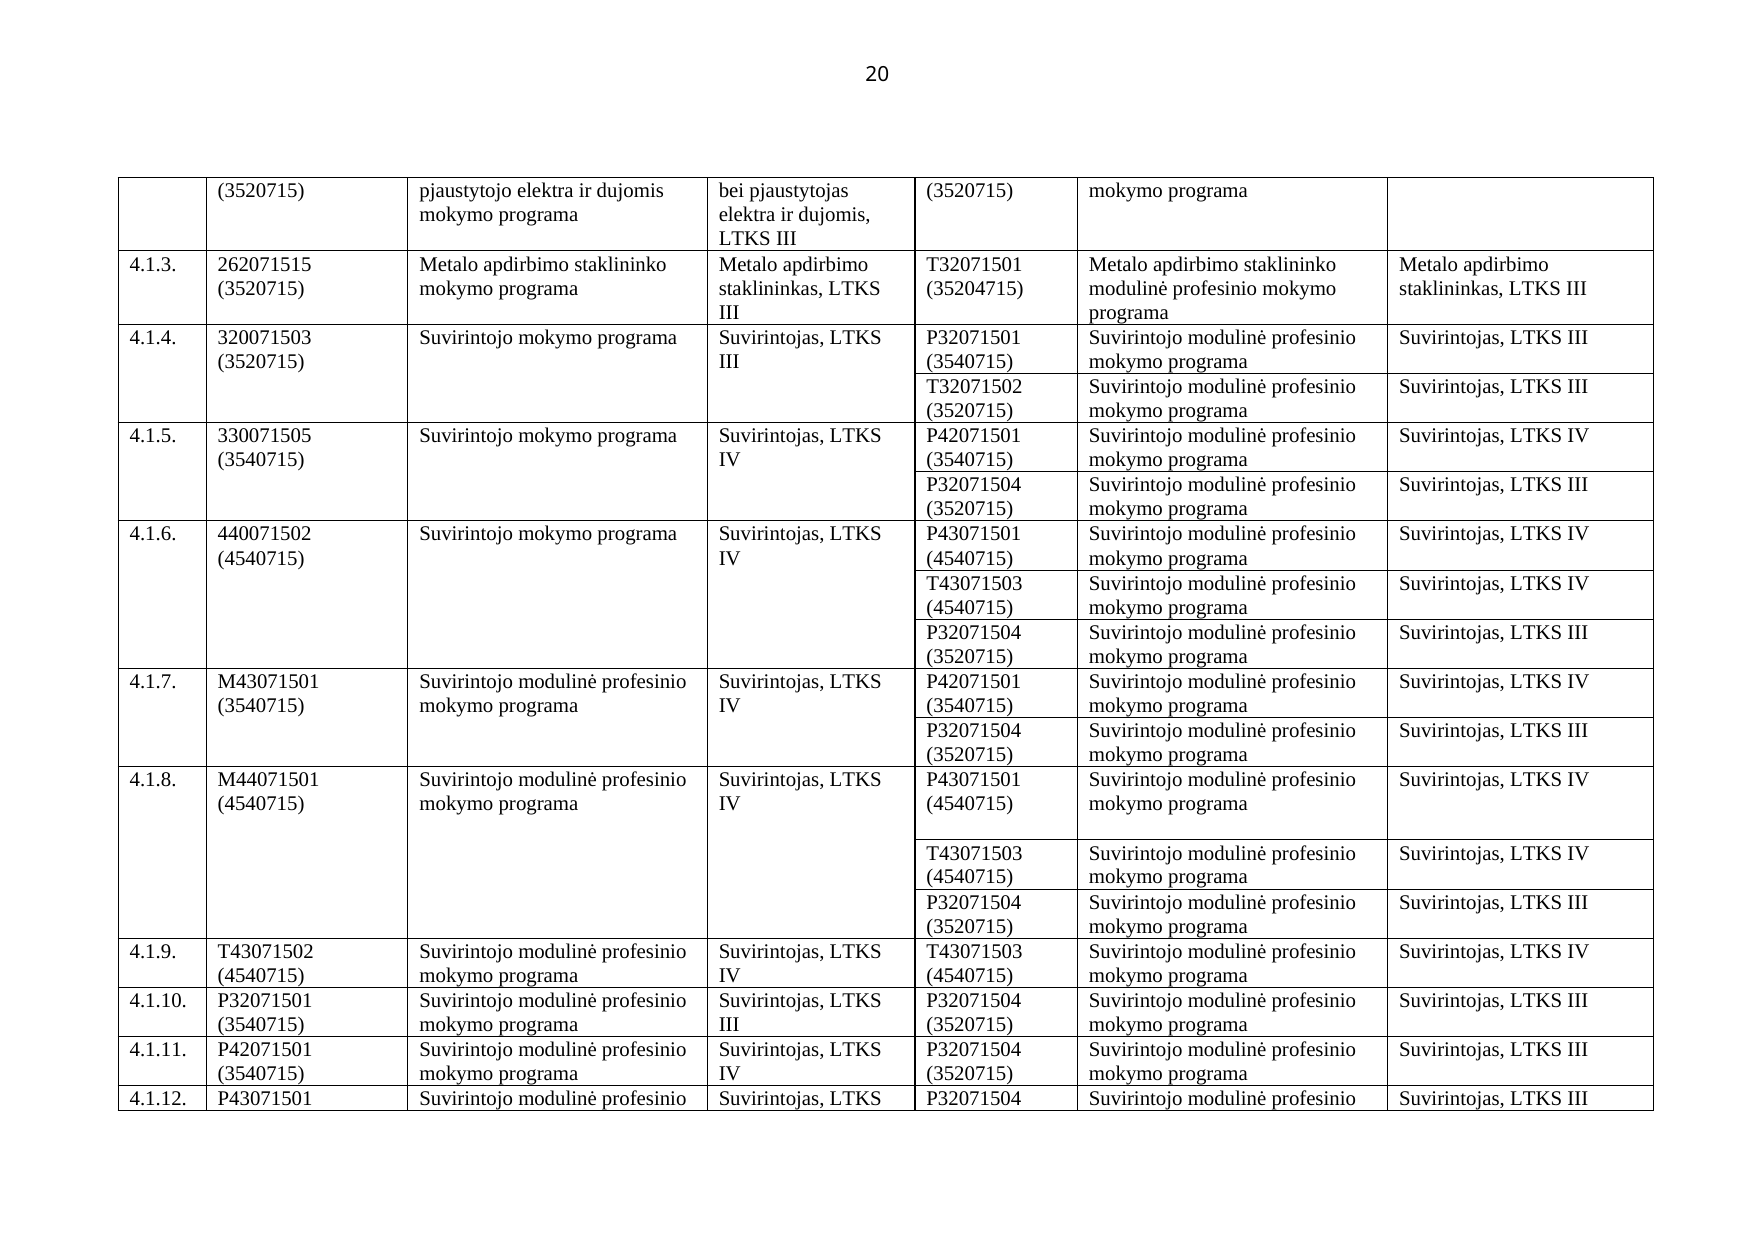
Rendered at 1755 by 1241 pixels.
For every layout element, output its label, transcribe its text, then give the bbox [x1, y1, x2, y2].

table_cell Metalo apdirbimo staklininkas, LTKS III [1388, 251, 1653, 324]
table_cell P32071501 (3540715) [207, 988, 407, 1036]
table_cell 262071515 (3520715) [207, 251, 407, 324]
table_cell Suvirintojas, LTKS IV [708, 767, 914, 938]
table_cell Suvirintojo modulinė profesinio mokymo programa [1078, 472, 1387, 520]
table_cell Suvirintojas, LTKS III [1388, 325, 1653, 373]
table_cell (3520715) [916, 178, 1077, 250]
table_cell Suvirintojo modulinė profesinio mokymo programa [1078, 620, 1387, 668]
table_cell Metalo apdirbimo staklininko mokymo programa [408, 251, 707, 324]
table_cell Suvirintojo modulinė profesinio mokymo programa [408, 988, 707, 1036]
table_cell Suvirintojas, LTKS III [1388, 988, 1653, 1036]
table_cell Suvirintojo modulinė profesinio mokymo programa [408, 767, 707, 938]
table_cell Suvirintojo modulinė profesinio [1078, 1086, 1387, 1110]
table_cell 4.1.9. [119, 939, 206, 987]
table_cell (3520715) [207, 178, 407, 250]
table_cell [1388, 178, 1653, 250]
table_cell Suvirintojo modulinė profesinio mokymo programa [1078, 571, 1387, 619]
table_cell Suvirintojas, LTKS III [708, 988, 914, 1036]
table_cell bei pjaustytojas elektra ir dujomis, LTKS III [708, 178, 914, 250]
table_cell Suvirintojas, LTKS IV [708, 521, 914, 668]
table_cell 330071505 (3540715) [207, 423, 407, 520]
table_cell M44071501 (4540715) [207, 767, 407, 938]
table_cell Suvirintojo mokymo programa [408, 423, 707, 520]
table_cell Suvirintojas, LTKS III [1388, 718, 1653, 766]
table_cell Suvirintojas, LTKS IV [1388, 571, 1653, 619]
table_cell Suvirintojas, LTKS IV [708, 1037, 914, 1085]
table_cell Metalo apdirbimo staklininko modulinė profesinio mokymo programa [1078, 251, 1387, 324]
table_cell Suvirintojo modulinė profesinio mokymo programa [1078, 988, 1387, 1036]
table_cell Suvirintojo modulinė profesinio mokymo programa [1078, 767, 1387, 839]
table_cell P43071501 (4540715) [916, 521, 1077, 569]
table_cell 4.1.8. [119, 767, 206, 938]
table_cell Suvirintojas, LTKS IV [1388, 939, 1653, 987]
table_cell Suvirintojo modulinė profesinio mokymo programa [1078, 890, 1387, 938]
table_cell Suvirintojo modulinė profesinio [408, 1086, 707, 1110]
table_cell M43071501 (3540715) [207, 669, 407, 766]
table_cell Suvirintojas, LTKS IV [1388, 669, 1653, 717]
table_cell 4.1.6. [119, 521, 206, 668]
table_cell P32071504 [916, 1086, 1077, 1110]
table_cell Suvirintojas, LTKS IV [708, 423, 914, 520]
table_cell Suvirintojo modulinė profesinio mokymo programa [408, 669, 707, 766]
table_cell P42071501 (3540715) [207, 1037, 407, 1085]
table_cell T43071502 (4540715) [207, 939, 407, 987]
table_cell Suvirintojo mokymo programa [408, 521, 707, 668]
table_cell P43071501 (4540715) [916, 767, 1077, 839]
table_cell Suvirintojas, LTKS IV [1388, 423, 1653, 471]
table_cell P32071504 (3520715) [916, 472, 1077, 520]
table_cell 4.1.11. [119, 1037, 206, 1085]
table_cell Suvirintojo modulinė profesinio mokymo programa [1078, 1037, 1387, 1085]
table_cell 4.1.4. [119, 325, 206, 422]
table_cell Suvirintojo modulinė profesinio mokymo programa [408, 939, 707, 987]
table_cell Suvirintojo modulinė profesinio mokymo programa [1078, 718, 1387, 766]
table_cell 4.1.10. [119, 988, 206, 1036]
table_cell Suvirintojas, LTKS IV [1388, 767, 1653, 839]
table_cell pjaustytojo elektra ir dujomis mokymo programa [408, 178, 707, 250]
table_cell Suvirintojas, LTKS III [1388, 374, 1653, 422]
table_cell Suvirintojas, LTKS IV [1388, 840, 1653, 888]
table_cell [119, 178, 206, 250]
table_cell Suvirintojo mokymo programa [408, 325, 707, 422]
table_cell P43071501 [207, 1086, 407, 1110]
table_cell mokymo programa [1078, 178, 1387, 250]
table_cell P32071504 (3520715) [916, 1037, 1077, 1085]
table_cell P42071501 (3540715) [916, 669, 1077, 717]
table_cell T32071502 (3520715) [916, 374, 1077, 422]
table_cell T43071503 (4540715) [916, 571, 1077, 619]
table_cell Suvirintojo modulinė profesinio mokymo programa [1078, 840, 1387, 888]
table_cell Suvirintojo modulinė profesinio mokymo programa [1078, 423, 1387, 471]
table_cell P32071504 (3520715) [916, 620, 1077, 668]
table_cell T43071503 (4540715) [916, 939, 1077, 987]
table_cell Suvirintojas, LTKS [708, 1086, 914, 1110]
table_cell Suvirintojas, LTKS III [1388, 620, 1653, 668]
table_cell Suvirintojas, LTKS IV [708, 939, 914, 987]
table_cell Suvirintojas, LTKS III [708, 325, 914, 422]
table_cell Suvirintojas, LTKS III [1388, 1086, 1653, 1110]
table_cell 4.1.12. [119, 1086, 206, 1110]
table_cell Suvirintojas, LTKS IV [708, 669, 914, 766]
table_cell Suvirintojo modulinė profesinio mokymo programa [1078, 325, 1387, 373]
table_cell Suvirintojo modulinė profesinio mokymo programa [1078, 669, 1387, 717]
table_cell T43071503 (4540715) [916, 840, 1077, 888]
table_cell Suvirintojas, LTKS III [1388, 1037, 1653, 1085]
table_cell Suvirintojo modulinė profesinio mokymo programa [408, 1037, 707, 1085]
table_cell P32071504 (3520715) [916, 890, 1077, 938]
table_cell P32071501 (3540715) [916, 325, 1077, 373]
table_cell Suvirintojo modulinė profesinio mokymo programa [1078, 939, 1387, 987]
table_cell 440071502 (4540715) [207, 521, 407, 668]
table_cell 320071503 (3520715) [207, 325, 407, 422]
table_cell Suvirintojas, LTKS III [1388, 890, 1653, 938]
table_cell 4.1.7. [119, 669, 206, 766]
table_cell Suvirintojo modulinė profesinio mokymo programa [1078, 374, 1387, 422]
table_cell 4.1.3. [119, 251, 206, 324]
table_cell Suvirintojo modulinė profesinio mokymo programa [1078, 521, 1387, 569]
table_cell P32071504 (3520715) [916, 988, 1077, 1036]
table_cell Metalo apdirbimo staklininkas, LTKS III [708, 251, 914, 324]
table_cell Suvirintojas, LTKS IV [1388, 521, 1653, 569]
table_cell 4.1.5. [119, 423, 206, 520]
table_cell Suvirintojas, LTKS III [1388, 472, 1653, 520]
table_cell T32071501 (35204715) [916, 251, 1077, 324]
table_cell P42071501 (3540715) [916, 423, 1077, 471]
table_cell P32071504 (3520715) [916, 718, 1077, 766]
